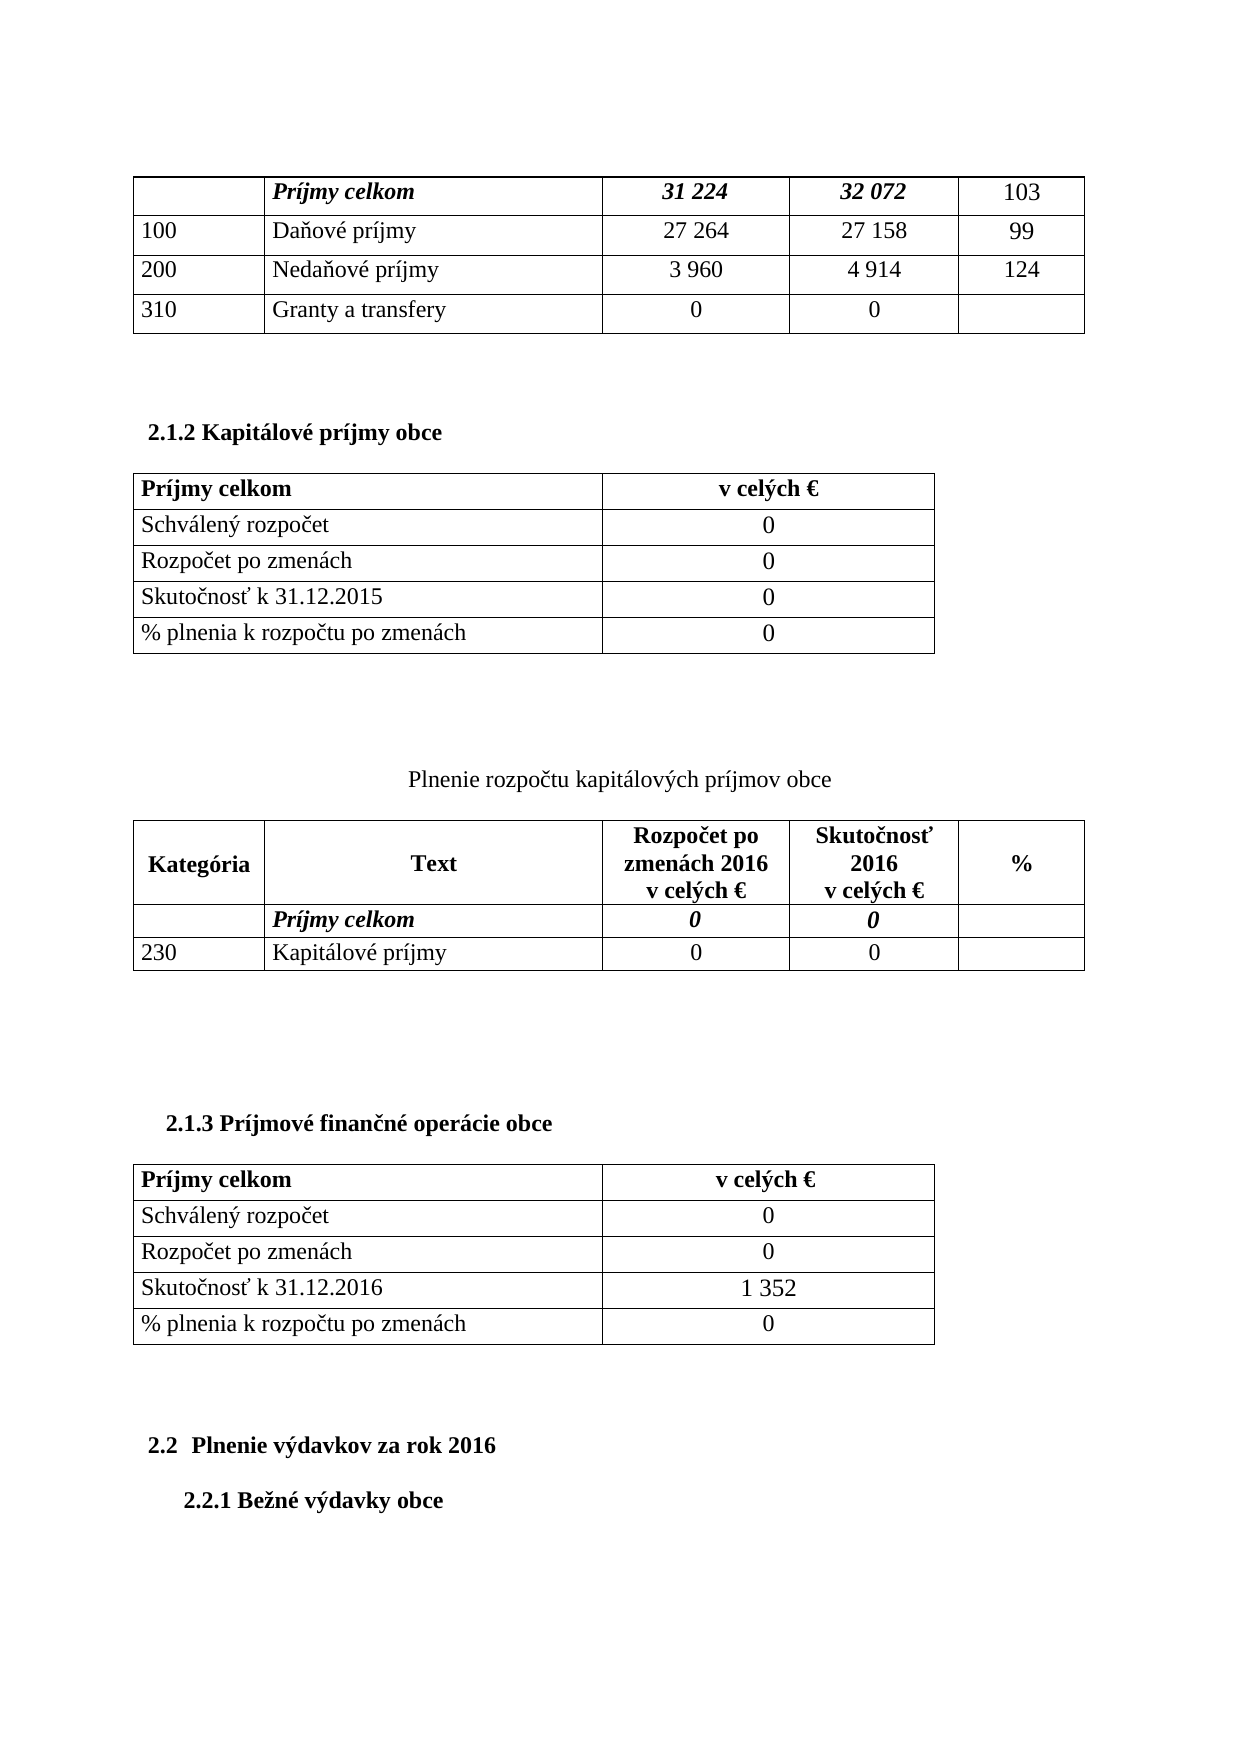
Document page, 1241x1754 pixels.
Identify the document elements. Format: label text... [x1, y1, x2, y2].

table_cell 0 [603, 938, 789, 970]
table_cell Rozpočet po zmenách [134, 546, 602, 581]
table_cell Schválený rozpočet [134, 510, 602, 545]
table_cell 0 [603, 1309, 934, 1344]
table_cell 230 [134, 938, 264, 970]
table_cell 0 [603, 295, 789, 333]
table_cell 0 [603, 510, 934, 545]
table_cell [134, 905, 264, 937]
table_cell 0 [790, 938, 958, 970]
table_cell [959, 938, 1084, 970]
text 2.1.2 Kapitálové príjmy obce [148, 418, 1093, 445]
table_cell 0 [603, 582, 934, 617]
text 2.1.3 Príjmové finančné operácie obce [148, 1109, 1093, 1136]
table_cell Daňové príjmy [265, 216, 602, 254]
table_header Skutočnosť 2016 v celých € [790, 821, 958, 904]
table_cell 0 [603, 905, 789, 937]
table_cell 124 [959, 256, 1084, 293]
table_cell 0 [603, 546, 934, 581]
table_header Príjmy celkom [134, 474, 602, 509]
table_header Príjmy celkom [134, 1165, 602, 1200]
table_cell 31 224 [603, 178, 789, 215]
table_cell % plnenia k rozpočtu po zmenách [134, 1309, 602, 1344]
table_cell Nedaňové príjmy [265, 256, 602, 293]
list Plnenie výdavkov za rok 2016 [148, 1431, 1093, 1459]
table_cell 0 [790, 295, 958, 333]
table_cell 310 [134, 295, 264, 333]
table_cell 200 [134, 256, 264, 293]
table_header v celých € [603, 474, 934, 509]
table_cell 99 [959, 216, 1084, 254]
table_cell Skutočnosť k 31.12.2016 [134, 1273, 602, 1308]
table_cell 103 [959, 178, 1084, 215]
table_cell Granty a transfery [265, 295, 602, 333]
table_cell 27 264 [603, 216, 789, 254]
table_cell 27 158 [790, 216, 958, 254]
table_cell Príjmy celkom [265, 905, 602, 937]
table_cell Príjmy celkom [265, 178, 602, 215]
table_cell % plnenia k rozpočtu po zmenách [134, 618, 602, 652]
table_cell Rozpočet po zmenách [134, 1237, 602, 1272]
text 2.2.1 Bežné výdavky obce [148, 1486, 1093, 1514]
table_header Text [265, 821, 602, 904]
table_cell 0 [790, 905, 958, 937]
table_cell [959, 295, 1084, 333]
text Plnenie rozpočtu kapitálových príjmov obce [148, 765, 1093, 793]
table_header v celých € [603, 1165, 934, 1200]
table_cell [959, 905, 1084, 937]
table_cell 0 [603, 1201, 934, 1236]
table_cell 1 352 [603, 1273, 934, 1308]
table_cell 3 960 [603, 256, 789, 293]
table_header % [959, 821, 1084, 904]
table_cell [134, 178, 264, 215]
table_cell Skutočnosť k 31.12.2015 [134, 582, 602, 617]
table_cell 0 [603, 1237, 934, 1272]
table_cell 4 914 [790, 256, 958, 293]
table_cell Schválený rozpočet [134, 1201, 602, 1236]
table_cell 100 [134, 216, 264, 254]
table_header Rozpočet po zmenách 2016 v celých € [603, 821, 789, 904]
table_cell 0 [603, 618, 934, 652]
table_header Kategória [134, 821, 264, 904]
table_cell 32 072 [790, 178, 958, 215]
table_cell Kapitálové príjmy [265, 938, 602, 970]
